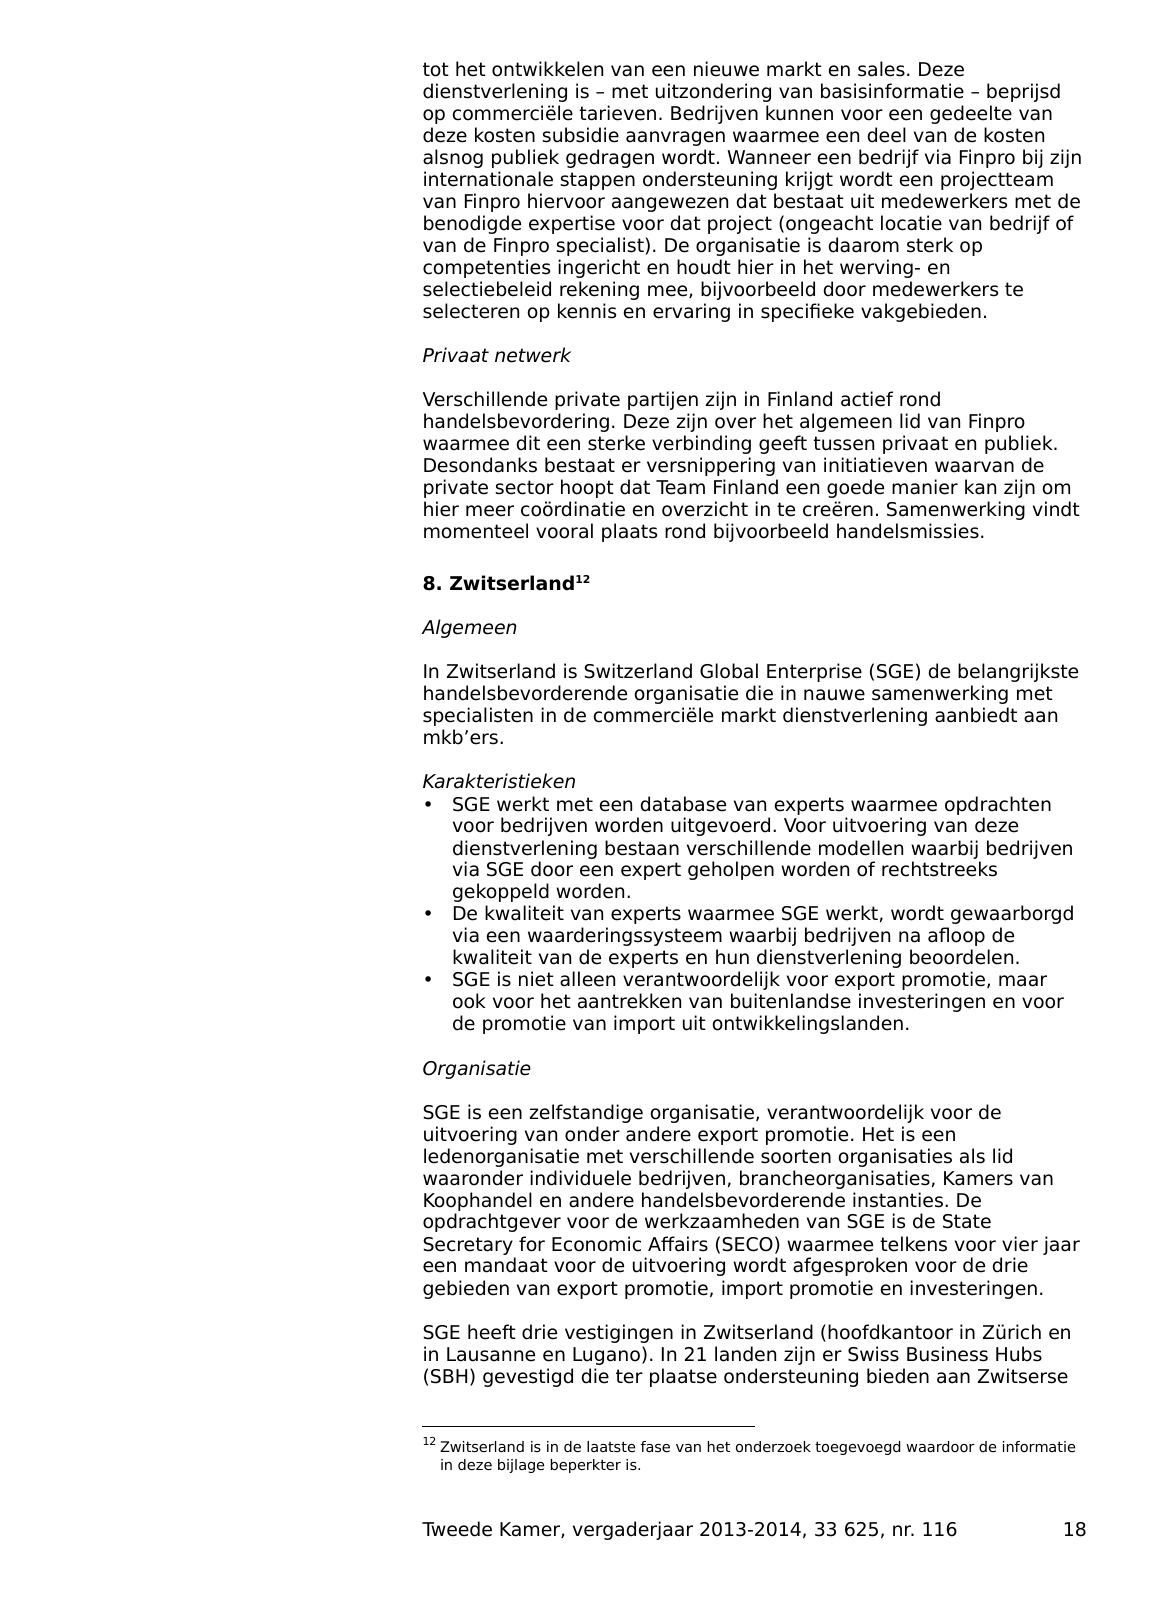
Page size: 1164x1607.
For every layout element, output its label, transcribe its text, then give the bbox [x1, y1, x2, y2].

text • De kwaliteit van experts waarmee SGE werkt, wordt gewaarborgd via een waarderingssysteem waarbij bedrijven na afloop de kwaliteit van de experts en hun dienstverlening beoordelen. [422, 903, 1087, 969]
text SGE is een zelfstandige organisatie, verantwoordelijk voor de uitvoering van onder andere export promotie. Het is een ledenorganisatie met verschillende soorten organisaties als lid waaronder individuele bedrijven, brancheorganisaties, Kamers van Koophandel en andere handelsbevorderende instanties. De opdrachtgever voor de werkzaamheden van SGE is de State Secretary for Economic Affairs (SECO) waarmee telkens voor vier jaar een mandaat voor de uitvoering wordt afgesproken voor de drie gebieden van export promotie, import promotie en investeringen. [422, 1102, 1087, 1299]
text tot het ontwikkelen van een nieuwe markt en sales. Deze dienstverlening is – met uitzondering van basisinformatie – beprijsd op commerciële tarieven. Bedrijven kunnen voor een gedeelte van deze kosten subsidie aanvragen waarmee een deel van de kosten alsnog publiek gedragen wordt. Wanneer een bedrijf via Finpro bij zijn internationale stappen ondersteuning krijgt wordt een projectteam van Finpro hiervoor aangewezen dat bestaat uit medewerkers met de benodigde expertise voor dat project (ongeacht locatie van bedrijf of van de Finpro specialist). De organisatie is daarom sterk op competenties ingericht en houdt hier in het werving- en selectiebeleid rekening mee, bijvoorbeeld door medewerkers te selecteren op kennis en ervaring in specifieke vakgebieden. [422, 59, 1087, 323]
subtitle 8. Zwitserland [422, 573, 1087, 595]
text Zwitserland is in de laatste fase van het onderzoek toegevoegd waardoor de informatie in deze bijlage beperkter is. [422, 1435, 1087, 1474]
subtitle Privaat netwerk [422, 345, 1087, 367]
text Verschillende private partijen zijn in Finland actief rond handelsbevordering. Deze zijn over het algemeen lid van Finpro waarmee dit een sterke verbinding geeft tussen privaat en publiek. Desondanks bestaat er versnippering van initiatieven waarvan de private sector hoopt dat Team Finland een goede manier kan zijn om hier meer coördinatie en overzicht in te creëren. Samenwerking vindt momenteel vooral plaats rond bijvoorbeeld handelsmissies. [422, 389, 1087, 543]
text • SGE is niet alleen verantwoordelijk voor export promotie, maar ook voor het aantrekken van buitenlandse investeringen en voor de promotie van import uit ontwikkelingslanden. [422, 969, 1087, 1035]
subtitle Karakteristieken [422, 771, 1087, 793]
text SGE heeft drie vestigingen in Zwitserland (hoofdkantoor in Zürich en in Lausanne en Lugano). In 21 landen zijn er Swiss Business Hubs (SBH) gevestigd die ter plaatse ondersteuning bieden aan Zwitserse [422, 1322, 1087, 1387]
text In Zwitserland is Switzerland Global Enterprise (SGE) de belangrijkste handelsbevorderende organisatie die in nauwe samenwerking met specialisten in de commerciële markt dienstverlening aanbiedt aan mkb’ers. [422, 661, 1087, 749]
subtitle Algemeen [422, 617, 1087, 639]
text • SGE werkt met een database van experts waarmee opdrachten voor bedrijven worden uitgevoerd. Voor uitvoering van deze dienstverlening bestaan verschillende modellen waarbij bedrijven via SGE door een expert geholpen worden of rechtstreeks gekoppeld worden. [422, 793, 1087, 903]
subtitle Organisatie [422, 1057, 1087, 1079]
